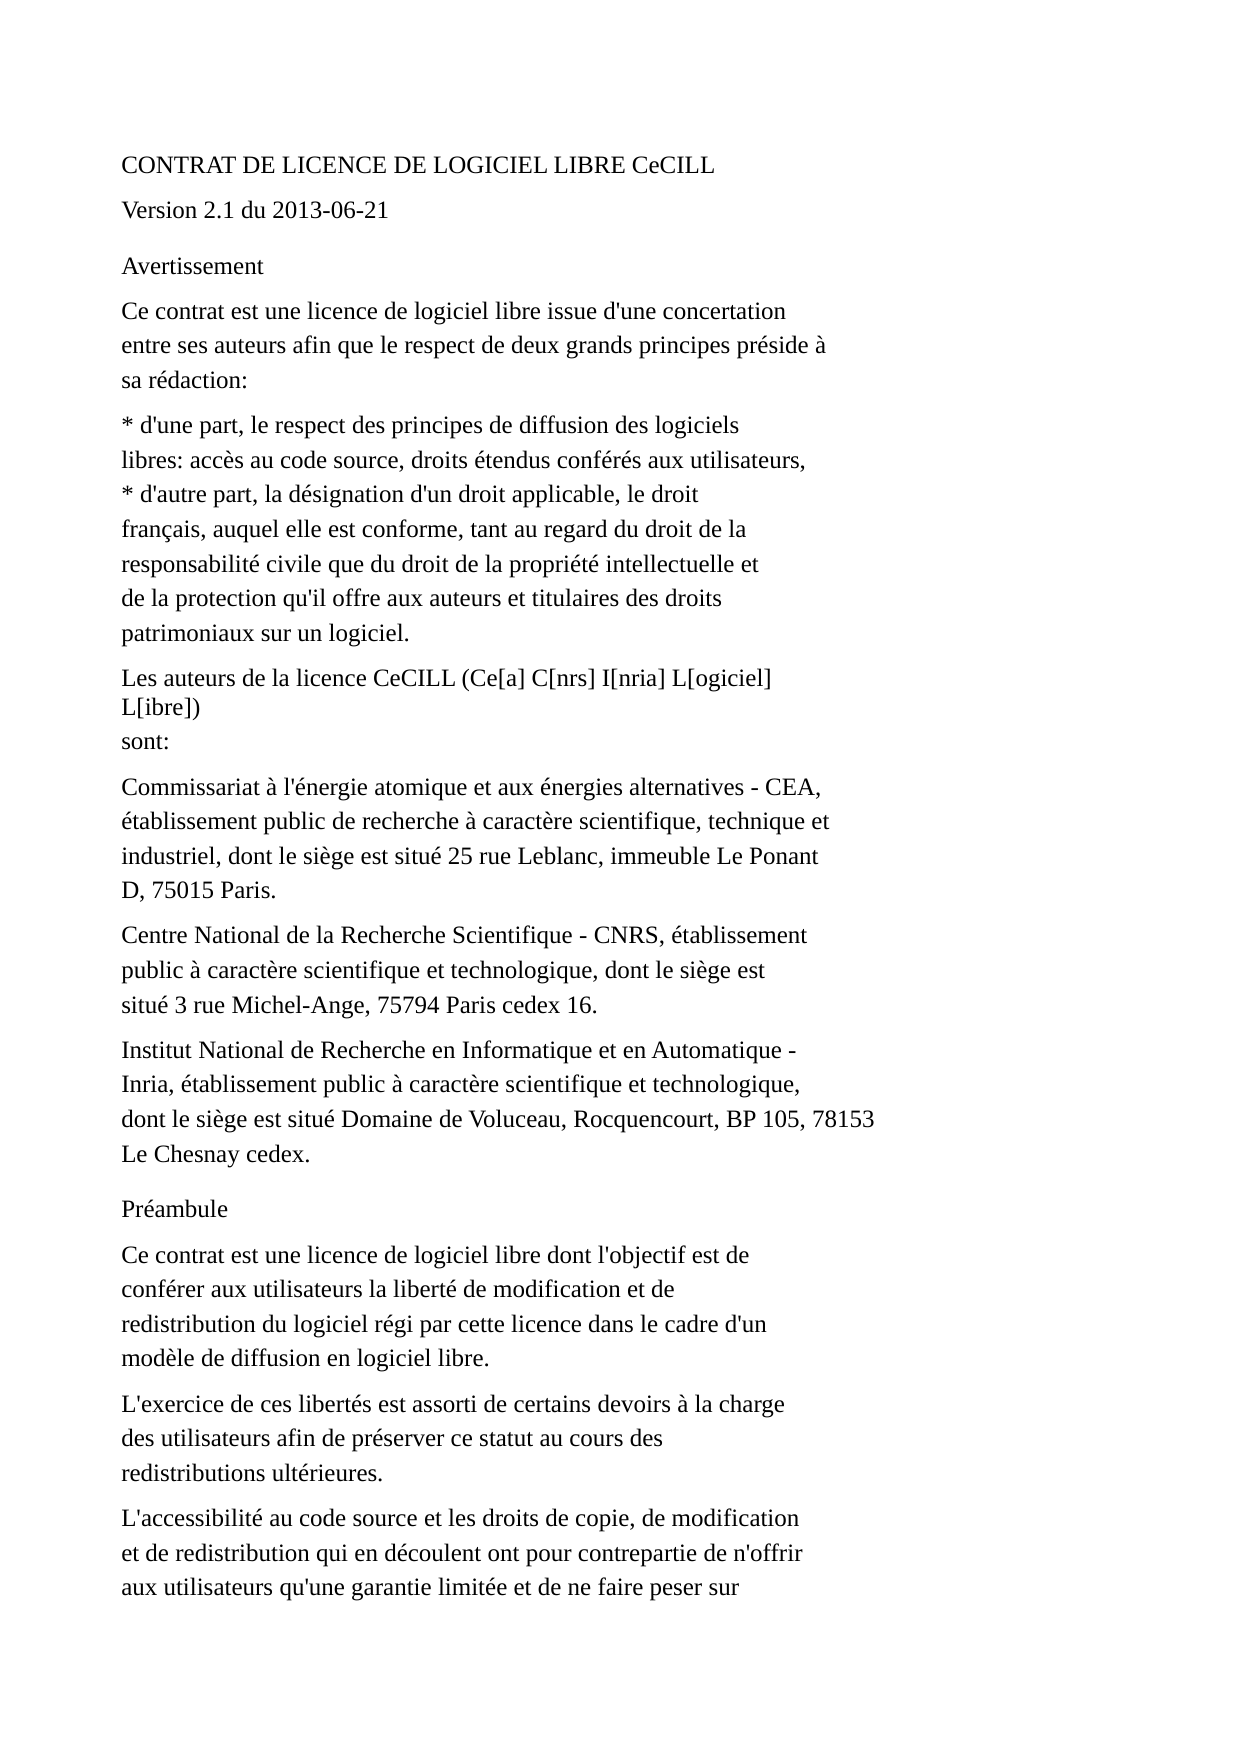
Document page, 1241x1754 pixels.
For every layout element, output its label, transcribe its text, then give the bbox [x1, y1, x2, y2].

table_header Le Chesnay cedex. [118, 1136, 322, 1170]
table_header [118, 1021, 136, 1032]
table_header [118, 397, 136, 407]
table_header [118, 181, 136, 192]
table_header * d'autre part, la désignation d'un droit applicable, le droit [118, 477, 704, 511]
table_header [118, 1181, 136, 1192]
table_header conférer aux utilisateurs la liberté de modification et de [118, 1271, 684, 1306]
table_header D, 75015 Paris. [118, 873, 290, 907]
table_header sont: [118, 724, 181, 758]
table_header L'accessibilité au code source et les droits de copie, de modification [118, 1500, 808, 1535]
table_header français, auquel elle est conforme, tant au regard du droit de la [118, 511, 751, 546]
table_header redistribution du logiciel régi par cette licence dans le cadre d'un [118, 1306, 771, 1341]
table_header [118, 1375, 136, 1386]
table_header responsabilité civile que du droit de la propriété intellectuelle et [118, 546, 766, 580]
table_header Avertissement [118, 248, 277, 282]
table_header des utilisateurs afin de préserver ce statut au cours des [118, 1420, 672, 1455]
table_header public à caractère scientifique et technologique, dont le siège est [118, 952, 773, 987]
table_header aux utilisateurs qu'une garantie limitée et de ne faire peser sur [118, 1569, 746, 1604]
table_header Commissariat à l'énergie atomique et aux énergies alternatives - CEA, [118, 769, 830, 803]
table_header [118, 237, 136, 248]
table_header dont le siège est situé Domaine de Voluceau, Rocquencourt, BP 105, 78153 [118, 1101, 882, 1136]
table_header redistributions ultérieures. [118, 1455, 397, 1489]
table_header CONTRAT DE LICENCE DE LOGICIEL LIBRE CeCILL [118, 147, 723, 181]
table_header [118, 650, 136, 660]
table_header [118, 1226, 136, 1237]
table_header Version 2.1 du 2013-06-21 [118, 192, 403, 227]
table_header Institut National de Recherche en Informatique et en Automatique - [118, 1032, 805, 1067]
table_header [118, 1170, 136, 1181]
table_header Ce contrat est une licence de logiciel libre issue d'une concertation [118, 293, 794, 328]
table_header [118, 907, 136, 918]
table_header Centre National de la Recherche Scientifique - CNRS, établissement [118, 918, 816, 952]
table_header L'exercice de ces libertés est assorti de certains devoirs à la charge [118, 1386, 793, 1420]
table_header libres: accès au code source, droits étendus conférés aux utilisateurs, [118, 442, 812, 477]
table_header de la protection qu'il offre aux auteurs et titulaires des droits [118, 580, 728, 615]
table_header [118, 283, 136, 293]
table_header situé 3 rue Michel-Ange, 75794 Paris cedex 16. [118, 987, 608, 1021]
table_header [118, 1490, 136, 1500]
table_header Les auteurs de la licence CeCILL (Ce[a] C[nrs] I[nria] L[ogiciel] L[ibre]) [118, 660, 856, 723]
table_header [118, 227, 136, 237]
table_header industriel, dont le siège est situé 25 rue Leblanc, immeuble Le Ponant [118, 838, 824, 872]
table_header [118, 758, 136, 769]
table_header entre ses auteurs afin que le respect de deux grands principes préside à [118, 328, 832, 362]
table_header sa rédaction: [118, 362, 259, 397]
table_header patrimoniaux sur un logiciel. [118, 615, 420, 649]
table_header Inria, établissement public à caractère scientifique et technologique, [118, 1067, 810, 1101]
table_header Ce contrat est une licence de logiciel libre dont l'objectif est de [118, 1237, 756, 1271]
table_header Préambule [118, 1192, 241, 1226]
table_header et de redistribution qui en découlent ont pour contrepartie de n'offrir [118, 1535, 808, 1569]
table_header établissement public de recherche à caractère scientifique, technique et [118, 803, 839, 838]
table_header * d'une part, le respect des principes de diffusion des logiciels [118, 408, 748, 442]
table_header modèle de diffusion en logiciel libre. [118, 1341, 499, 1375]
